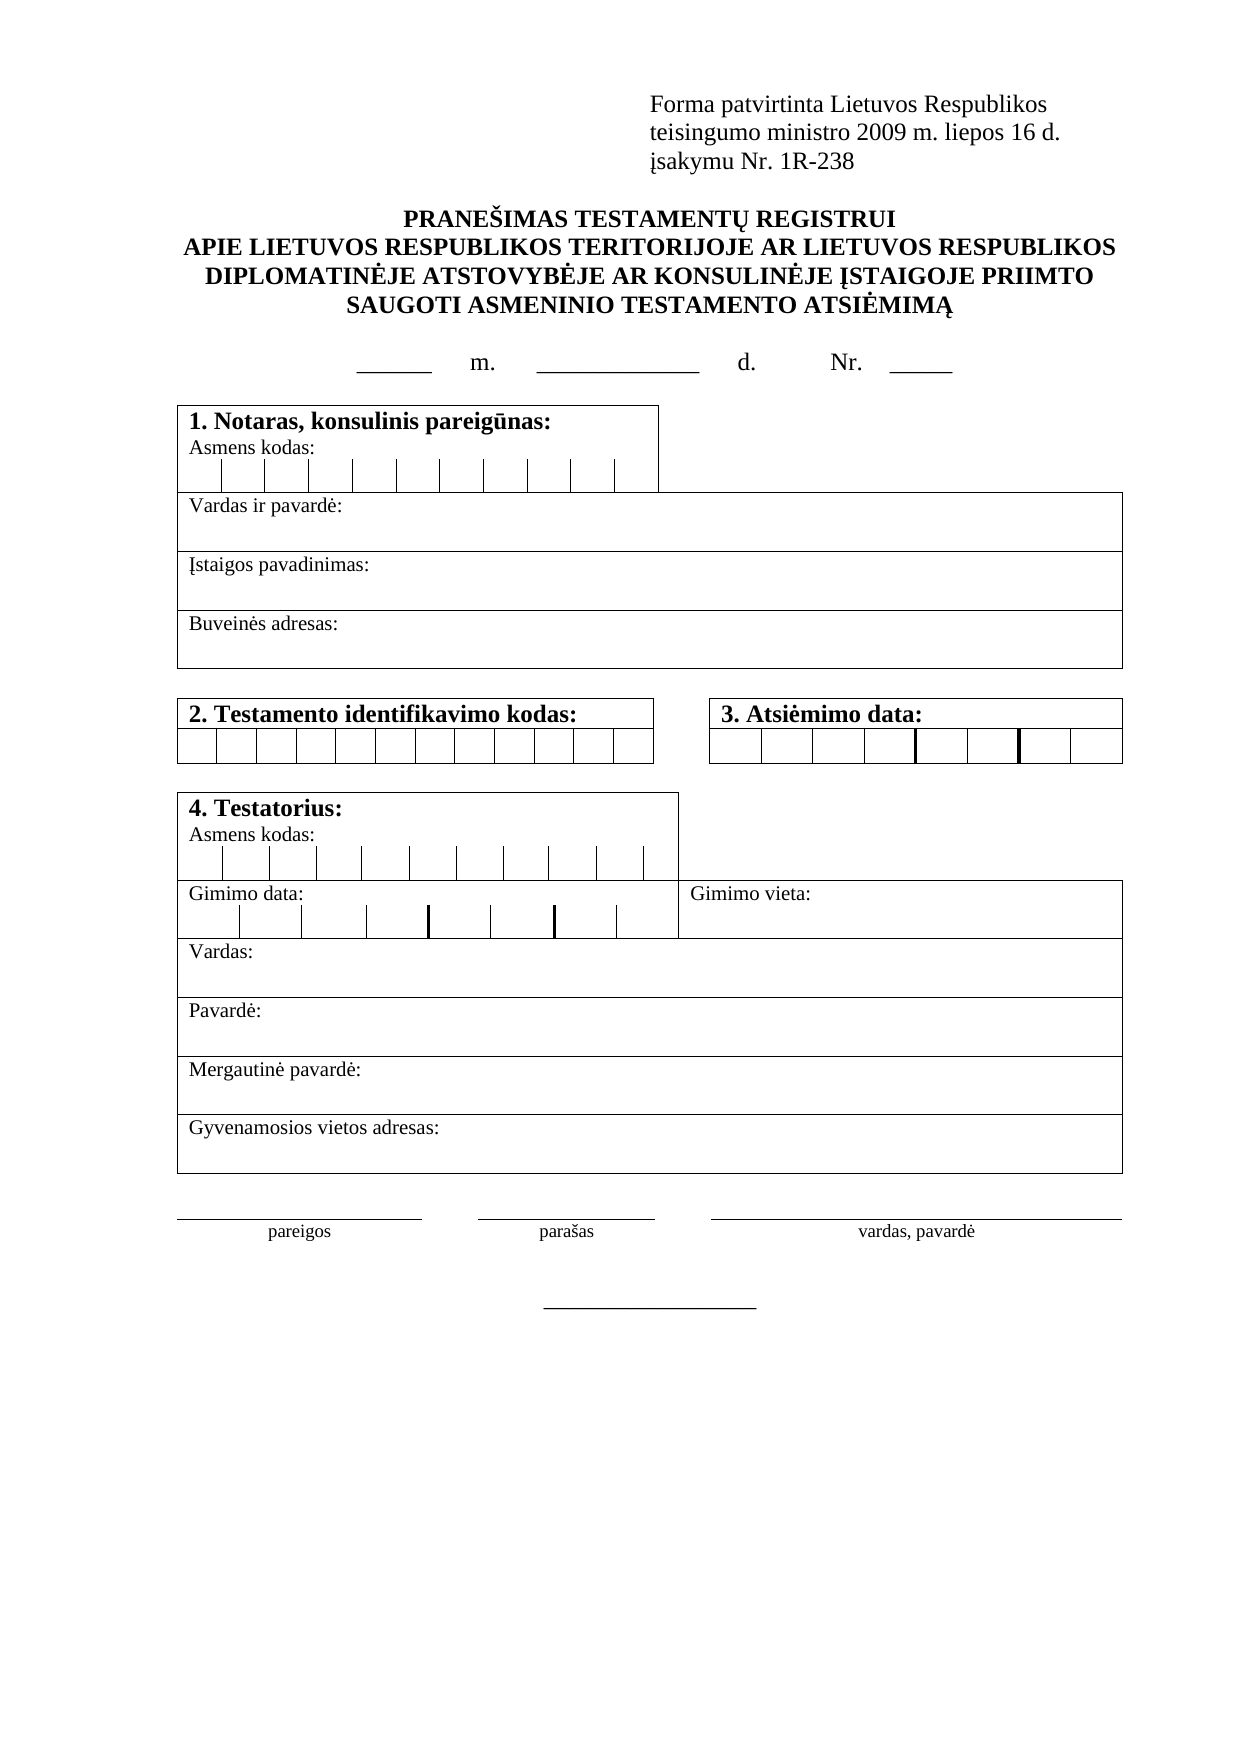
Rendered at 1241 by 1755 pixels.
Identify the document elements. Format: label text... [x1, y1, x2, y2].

table_cell [679, 822, 1122, 846]
table_cell [528, 459, 570, 492]
table_cell [1021, 729, 1070, 762]
table_cell [257, 729, 296, 762]
table_cell [223, 846, 269, 879]
table_cell [178, 1081, 1122, 1114]
table_header _____ [878, 348, 964, 376]
table_header [770, 348, 816, 376]
text PRANEŠIMAS TESTAMENTŲ REGISTRUI [177, 204, 1122, 232]
table_cell [367, 905, 427, 938]
table_cell [762, 729, 812, 762]
table_cell [968, 729, 1017, 762]
table_header 3. Atsiėmimo data: [710, 699, 1122, 728]
table_cell [178, 905, 239, 938]
table_cell parašas [478, 1220, 655, 1254]
table_header [654, 698, 709, 728]
text _________________ [177, 1283, 1122, 1311]
table_cell [317, 846, 361, 879]
table_cell [265, 459, 308, 492]
table_cell [659, 435, 1122, 459]
table_cell [614, 729, 653, 762]
table_cell [309, 459, 352, 492]
table_cell [353, 459, 396, 492]
table_cell Gimimo vieta: [679, 881, 1122, 905]
table_cell [644, 846, 678, 879]
table_cell [813, 729, 864, 762]
table_cell [178, 1139, 1122, 1173]
table_cell [491, 905, 553, 938]
table_cell [659, 459, 1122, 492]
table_header [711, 1203, 1122, 1219]
table_cell [178, 576, 1122, 609]
table_cell [710, 729, 761, 762]
table_header [679, 792, 1122, 822]
text įsakymu Nr. 1R-238 [649, 146, 1122, 175]
table_cell [178, 846, 222, 879]
table_cell [416, 729, 454, 762]
table_header 1. Notaras, konsulinis pareigūnas: [178, 406, 658, 435]
table_header [655, 1203, 711, 1219]
table_header [177, 1203, 422, 1219]
table_cell Asmens kodas: [178, 822, 678, 846]
table_cell [865, 729, 914, 762]
table_header [422, 1203, 478, 1219]
table_cell [597, 846, 643, 879]
table_header 4. Testatorius: [178, 793, 678, 822]
table_cell Asmens kodas: [178, 435, 658, 459]
table_cell [571, 459, 614, 492]
table_cell Mergautinė pavardė: [178, 1057, 1122, 1081]
table_cell [556, 905, 616, 938]
table_cell [574, 729, 613, 762]
table_header d. [724, 348, 769, 376]
table_cell [397, 459, 439, 492]
table_cell [549, 846, 596, 879]
table_cell [410, 846, 456, 879]
table_cell [302, 905, 366, 938]
table_cell [376, 729, 415, 762]
table_cell [270, 846, 316, 879]
table_cell [504, 846, 548, 879]
table_cell [655, 1219, 711, 1254]
table_header Nr. [816, 348, 877, 376]
table_header m. [453, 348, 512, 376]
table_cell [495, 729, 534, 762]
table_cell [615, 459, 658, 492]
table_cell pareigos [177, 1220, 422, 1254]
table_cell [617, 905, 678, 938]
table_header 2. Testamento identifikavimo kodas: [178, 699, 653, 728]
table_cell [484, 459, 527, 492]
table_cell Pavardė: [178, 998, 1122, 1022]
table_header [478, 1203, 655, 1219]
table_cell [178, 518, 1122, 551]
table_cell [297, 729, 335, 762]
table_cell Vardas ir pavardė: [178, 493, 1122, 517]
table_cell Gyvenamosios vietos adresas: [178, 1115, 1122, 1139]
table_cell Gimimo data: [178, 881, 678, 905]
text teisingumo ministro 2009 m. liepos 16 d. [649, 117, 1122, 146]
table_cell [362, 846, 409, 879]
table_cell [457, 846, 503, 879]
table_cell Buveinės adresas: [178, 611, 1122, 635]
table_cell [535, 729, 573, 762]
table_cell [178, 729, 216, 762]
table_cell Vardas: [178, 939, 1122, 963]
table_cell [455, 729, 494, 762]
table_cell [422, 1219, 478, 1254]
table_cell [178, 1022, 1122, 1056]
table_cell [336, 729, 375, 762]
table_cell [178, 963, 1122, 997]
table_cell [440, 459, 483, 492]
table_header [659, 405, 1122, 435]
table_header _____________ [512, 348, 723, 376]
table_cell [240, 905, 301, 938]
table_cell [654, 728, 709, 762]
text APIE LIETUVOS RESPUBLIKOS TERITORIJOJE AR LIETUVOS RESPUBLIKOS DIPLOMATINĖJE ATSTOVYBĖJE AR KONSULINĖJE ĮSTAIGOJE PRIIMTO SAUGOTI ASMENINIO TESTAMENTO ATSIĖMIMĄ [177, 232, 1122, 319]
table_cell [178, 459, 221, 492]
table_cell [222, 459, 264, 492]
table_cell vardas, pavardė [711, 1220, 1122, 1254]
table_cell [430, 905, 490, 938]
table_cell [679, 846, 1122, 879]
table_cell [217, 729, 256, 762]
table_cell [1071, 729, 1122, 762]
table_cell Įstaigos pavadinimas: [178, 552, 1122, 576]
table_cell [917, 729, 967, 762]
table_cell [679, 905, 1122, 938]
table_cell [178, 635, 1122, 668]
text Forma patvirtinta Lietuvos Respublikos [649, 89, 1122, 117]
table_header ______ [335, 348, 453, 376]
